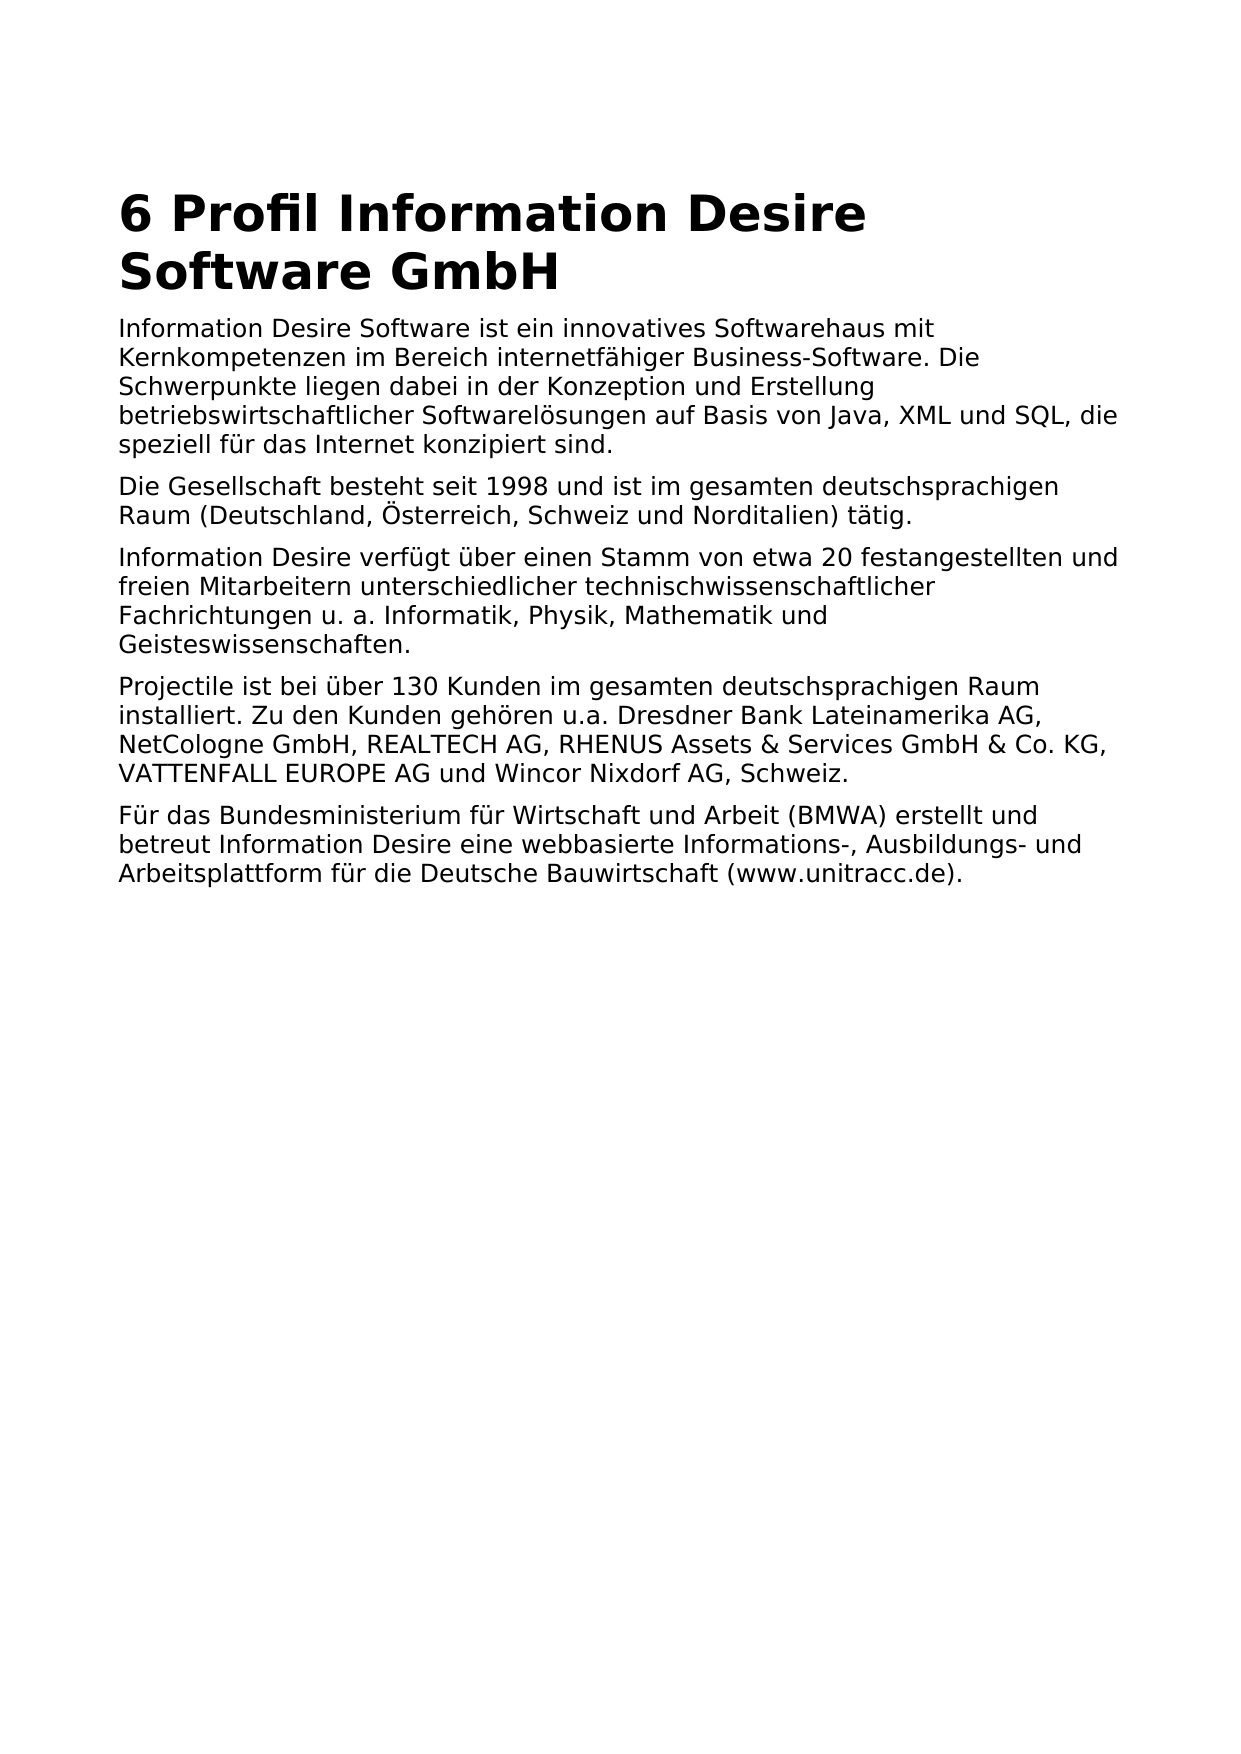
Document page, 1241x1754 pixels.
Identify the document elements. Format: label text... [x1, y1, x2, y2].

text Für das Bundesministerium für Wirtschaft und Arbeit (BMWA) erstellt und betreut Information Desire eine webbasierte Informations-, Ausbildungs- und Arbeitsplattform für die Deutsche Bauwirtschaft (www.unitracc.de). [118, 801, 1122, 889]
text Projectile ist bei über 130 Kunden im gesamten deutschsprachigen Raum installiert. Zu den Kunden gehören u.a. Dresdner Bank Lateinamerika AG, NetCologne GmbH, REAL­TECH AG, RHENUS Assets & Services GmbH & Co. KG, VATTENFALL EUROPE AG und Wincor Nixdorf AG, Schweiz. [118, 672, 1122, 789]
text Die Gesellschaft besteht seit 1998 und ist im gesamten deutschsprachigen Raum (Deutschland, Österreich, Schweiz und Norditalien) tätig. [118, 472, 1122, 530]
text Information Desire Software ist ein innovatives Softwarehaus mit Kernkompetenzen im Bereich internetfähiger Business-Software. Die Schwerpunkte liegen dabei in der Konzeption und Erstellung betriebswirtschaftlicher Softwarelösungen auf Basis von Java, XML und SQL, die speziell für das Internet konzipiert sind. [118, 314, 1122, 459]
subtitle 6 Profil Information Desire Software GmbH [118, 185, 1122, 301]
text Information Desire verfügt über einen Stamm von etwa 20 festangestellten und freien Mitarbeitern unterschiedlicher technischwissenschaftlicher Fachrichtungen u. a. Informatik, Physik, Mathematik und Geisteswissenschaften. [118, 543, 1122, 659]
